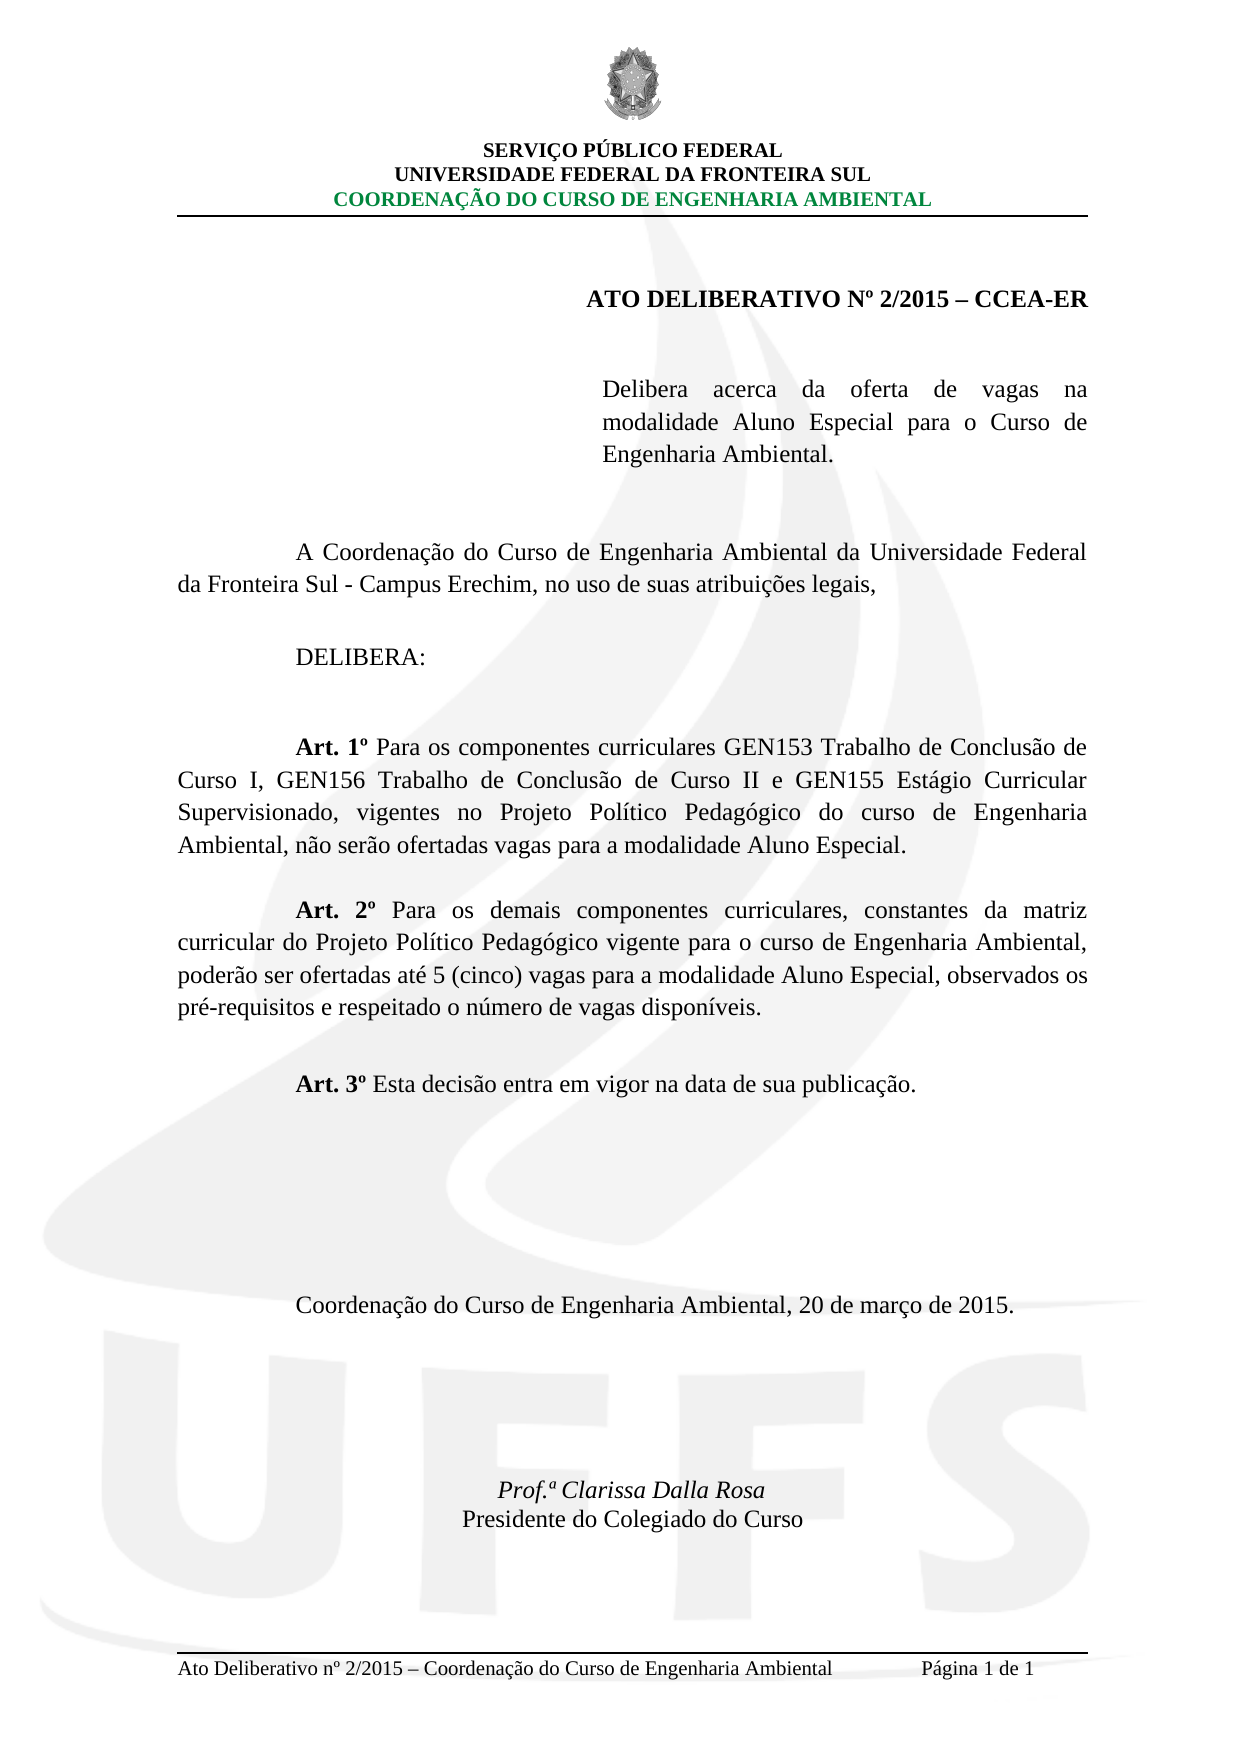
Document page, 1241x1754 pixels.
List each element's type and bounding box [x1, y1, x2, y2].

picture [604, 47, 662, 120]
